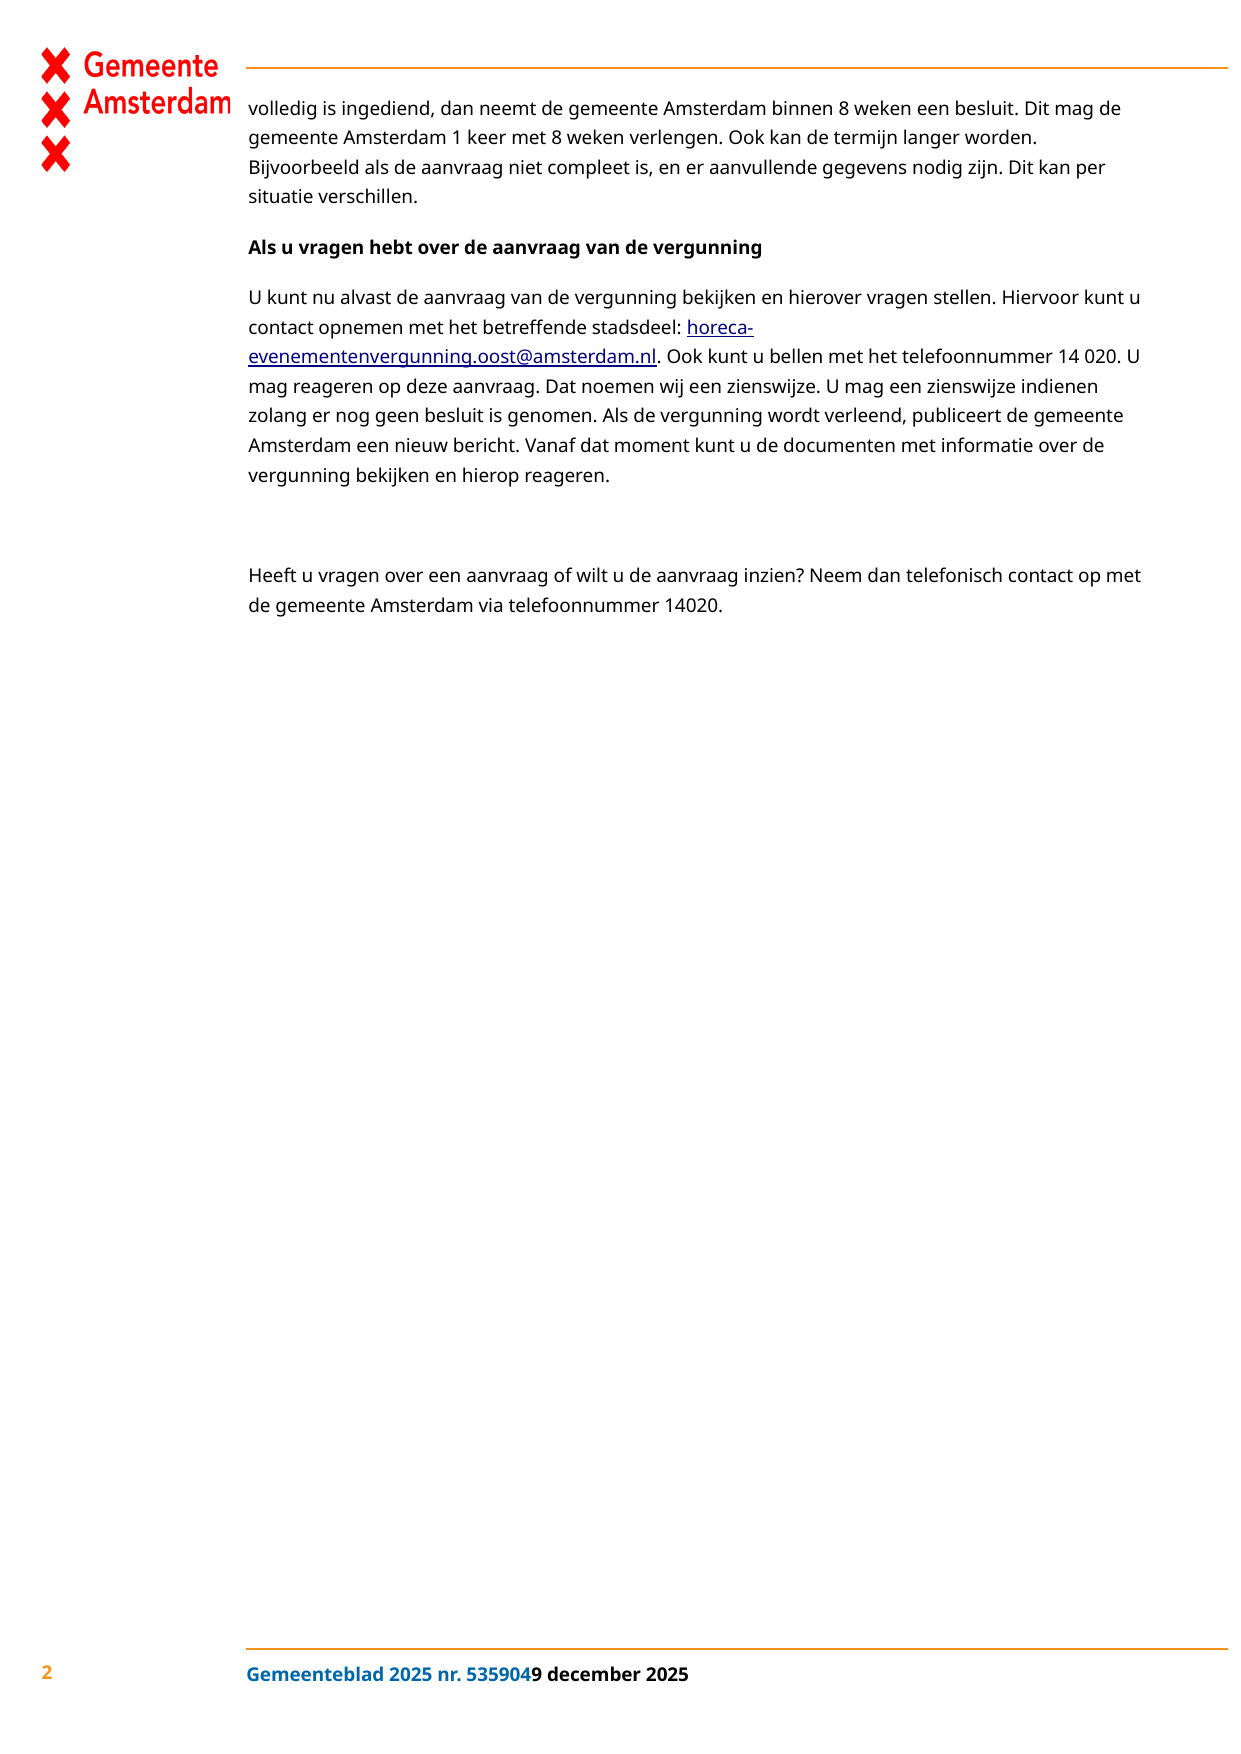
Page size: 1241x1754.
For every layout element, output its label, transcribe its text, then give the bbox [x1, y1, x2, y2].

text U kunt nu alvast de aanvraag van de vergunning bekijken en hierover vragen stellen. Hiervoor kunt u contact opnemen met het betreffende stadsdeel: horeca-evenementenvergunning.oost@amsterdam.nl. Ook kunt u bellen met het telefoonnummer 14 020. U mag reageren op deze aanvraag. Dat noemen wij een zienswijze. U mag een zienswijze indienen zolang er nog geen besluit is genomen. Als de vergunning wordt verleend, publiceert de gemeente Amsterdam een nieuw bericht. Vanaf dat moment kunt u de documenten met informatie over de vergunning bekijken en hierop reageren. [248, 284, 1152, 488]
text Heeft u vragen over een aanvraag of wilt u de aanvraag inzien? Neem dan telefonisch contact op met de gemeente Amsterdam via telefoonnummer 14020. [248, 563, 1152, 618]
text Als u vragen hebt over de aanvraag van de vergunning [248, 234, 1152, 260]
text volledig is ingediend, dan neemt de gemeente Amsterdam binnen 8 weken een besluit. Dit mag de gemeente Amsterdam 1 keer met 8 weken verlengen. Ook kan de termijn langer worden. Bijvoorbeeld als de aanvraag niet compleet is, en er aanvullende gegevens nodig zijn. Dit kan per situatie verschillen. [248, 95, 1152, 209]
picture [41, 47, 231, 172]
